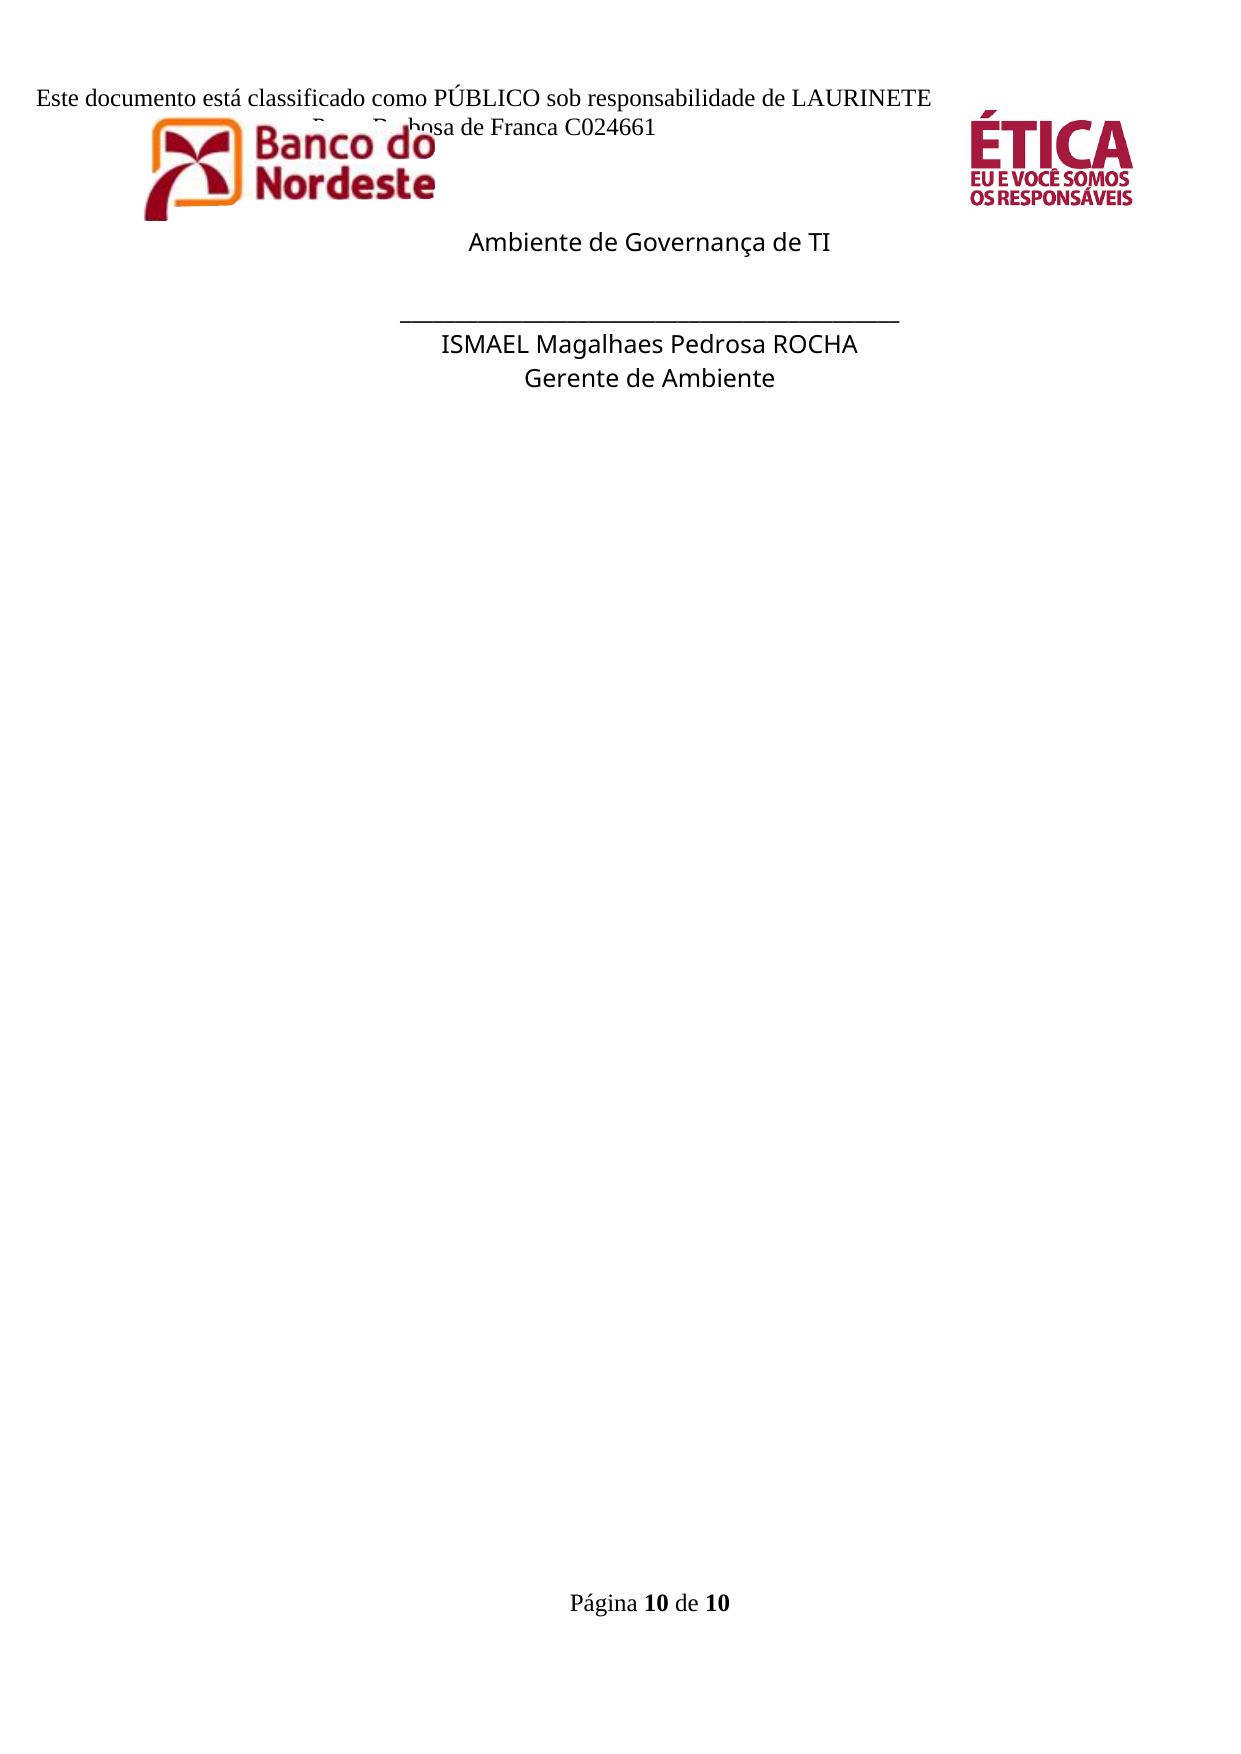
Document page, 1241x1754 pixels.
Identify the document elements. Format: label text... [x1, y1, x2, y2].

text Gerente de Ambiente [165, 361, 1134, 395]
text Ambiente de Governança de TI [165, 224, 1134, 258]
text _____________________________________________ [165, 293, 1134, 327]
text ISMAEL Magalhaes Pedrosa ROCHA [165, 327, 1134, 361]
